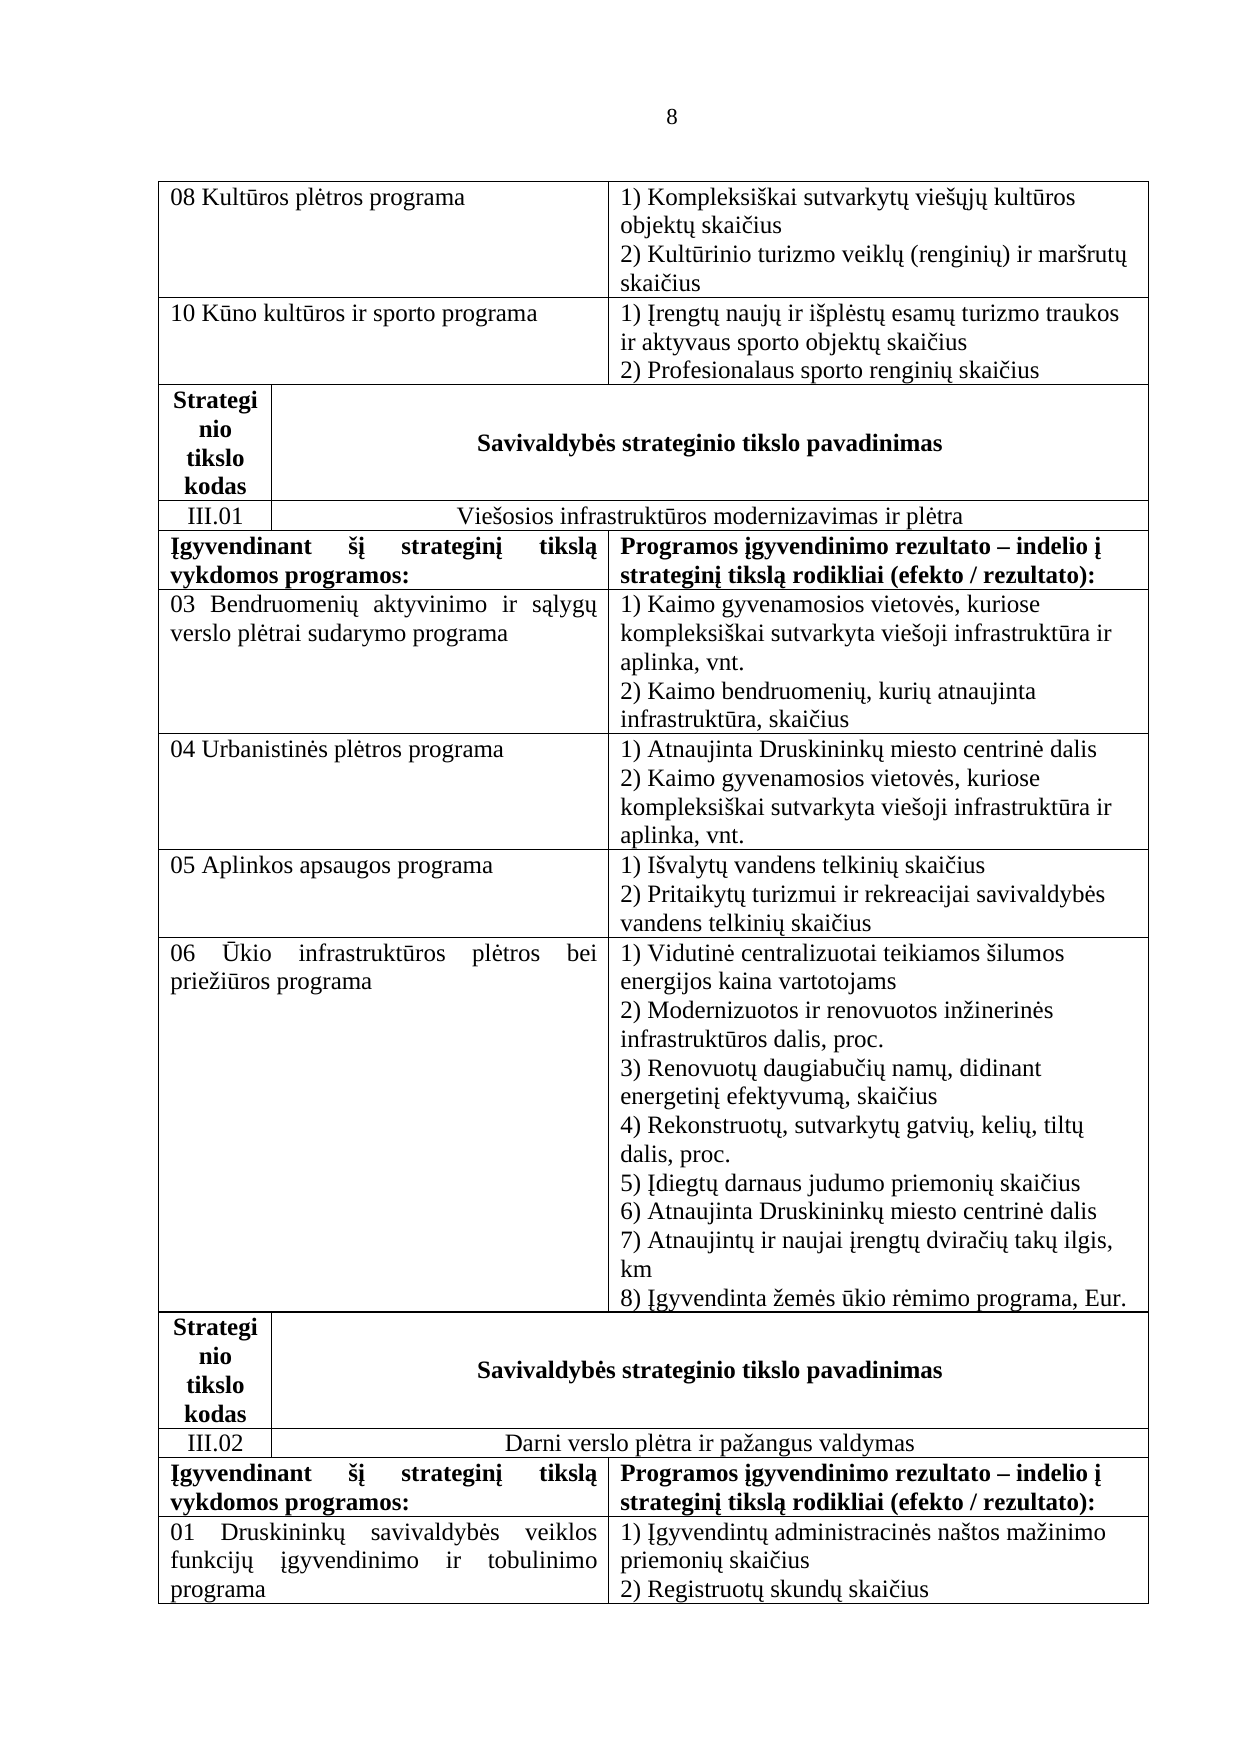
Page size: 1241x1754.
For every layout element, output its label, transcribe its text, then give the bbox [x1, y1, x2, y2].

table_cell 08 Kultūros plėtros programa [159, 182, 608, 297]
table_cell 05 Aplinkos apsaugos programa [159, 850, 608, 937]
table_cell Savivaldybės strateginio tikslo pavadinimas [272, 385, 1148, 500]
table_cell 1) Atnaujinta Druskininkų miesto centrinė dalis 2) Kaimo gyvenamosios vietovės, kuriose kompleksiškai sutvarkyta viešoji infrastruktūra ir aplinka, vnt. [609, 734, 1148, 849]
table_cell III.02 [159, 1429, 271, 1457]
table_cell 1) Įgyvendintų administracinės naštos mažinimo priemonių skaičius 2) Registruotų skundų skaičius [609, 1517, 1148, 1603]
table_cell Strateginio tikslo kodas [159, 1313, 271, 1427]
table_cell Darni verslo plėtra ir pažangus valdymas [272, 1429, 1148, 1457]
table_cell Viešosios infrastruktūros modernizavimas ir plėtra [272, 501, 1148, 530]
table_cell III.01 [159, 501, 271, 530]
table_cell 04 Urbanistinės plėtros programa [159, 734, 608, 849]
table_cell Savivaldybės strateginio tikslo pavadinimas [272, 1313, 1148, 1427]
table_cell Programos įgyvendinimo rezultato – indelio į strateginį tikslą rodikliai (efekto / rezultato): [609, 531, 1148, 588]
table_cell 1) Kaimo gyvenamosios vietovės, kuriose kompleksiškai sutvarkyta viešoji infrastruktūra ir aplinka, vnt. 2) Kaimo bendruomenių, kurių atnaujinta infrastruktūra, skaičius [609, 590, 1148, 733]
table_cell 1) Išvalytų vandens telkinių skaičius 2) Pritaikytų turizmui ir rekreacijai savivaldybės vandens telkinių skaičius [609, 850, 1148, 937]
table_cell 1) Vidutinė centralizuotai teikiamos šilumos energijos kaina vartotojams 2) Modernizuotos ir renovuotos inžinerinės infrastruktūros dalis, proc. 3) Renovuotų daugiabučių namų, didinant energetinį efektyvumą, skaičius 4) Rekonstruotų, sutvarkytų gatvių, kelių, tiltų dalis, proc. 5) Įdiegtų darnaus judumo priemonių skaičius 6) Atnaujinta Druskininkų miesto centrinė dalis 7) Atnaujintų ir naujai įrengtų dviračių takų ilgis, km 8) Įgyvendinta žemės ūkio rėmimo programa, Eur. [609, 938, 1148, 1311]
table_cell 06 Ūkio infrastruktūros plėtros bei priežiūros programa [159, 938, 608, 1311]
table_cell Strateginio tikslo kodas [159, 385, 271, 500]
table_cell 10 Kūno kultūros ir sporto programa [159, 298, 608, 384]
table_cell 1) Įrengtų naujų ir išplėstų esamų turizmo traukos ir aktyvaus sporto objektų skaičius 2) Profesionalaus sporto renginių skaičius [609, 298, 1148, 384]
table_cell Įgyvendinant šį strateginį tikslą vykdomos programos: [159, 1458, 608, 1516]
table_cell 01 Druskininkų savivaldybės veiklos funkcijų įgyvendinimo ir tobulinimo programa [159, 1517, 608, 1603]
table_cell 1) Kompleksiškai sutvarkytų viešųjų kultūros objektų skaičius 2) Kultūrinio turizmo veiklų (renginių) ir maršrutų skaičius [609, 182, 1148, 297]
table_cell Įgyvendinant šį strateginį tikslą vykdomos programos: [159, 531, 608, 588]
table_cell 03 Bendruomenių aktyvinimo ir sąlygų verslo plėtrai sudarymo programa [159, 590, 608, 733]
table_cell Programos įgyvendinimo rezultato – indelio į strateginį tikslą rodikliai (efekto / rezultato): [609, 1458, 1148, 1516]
